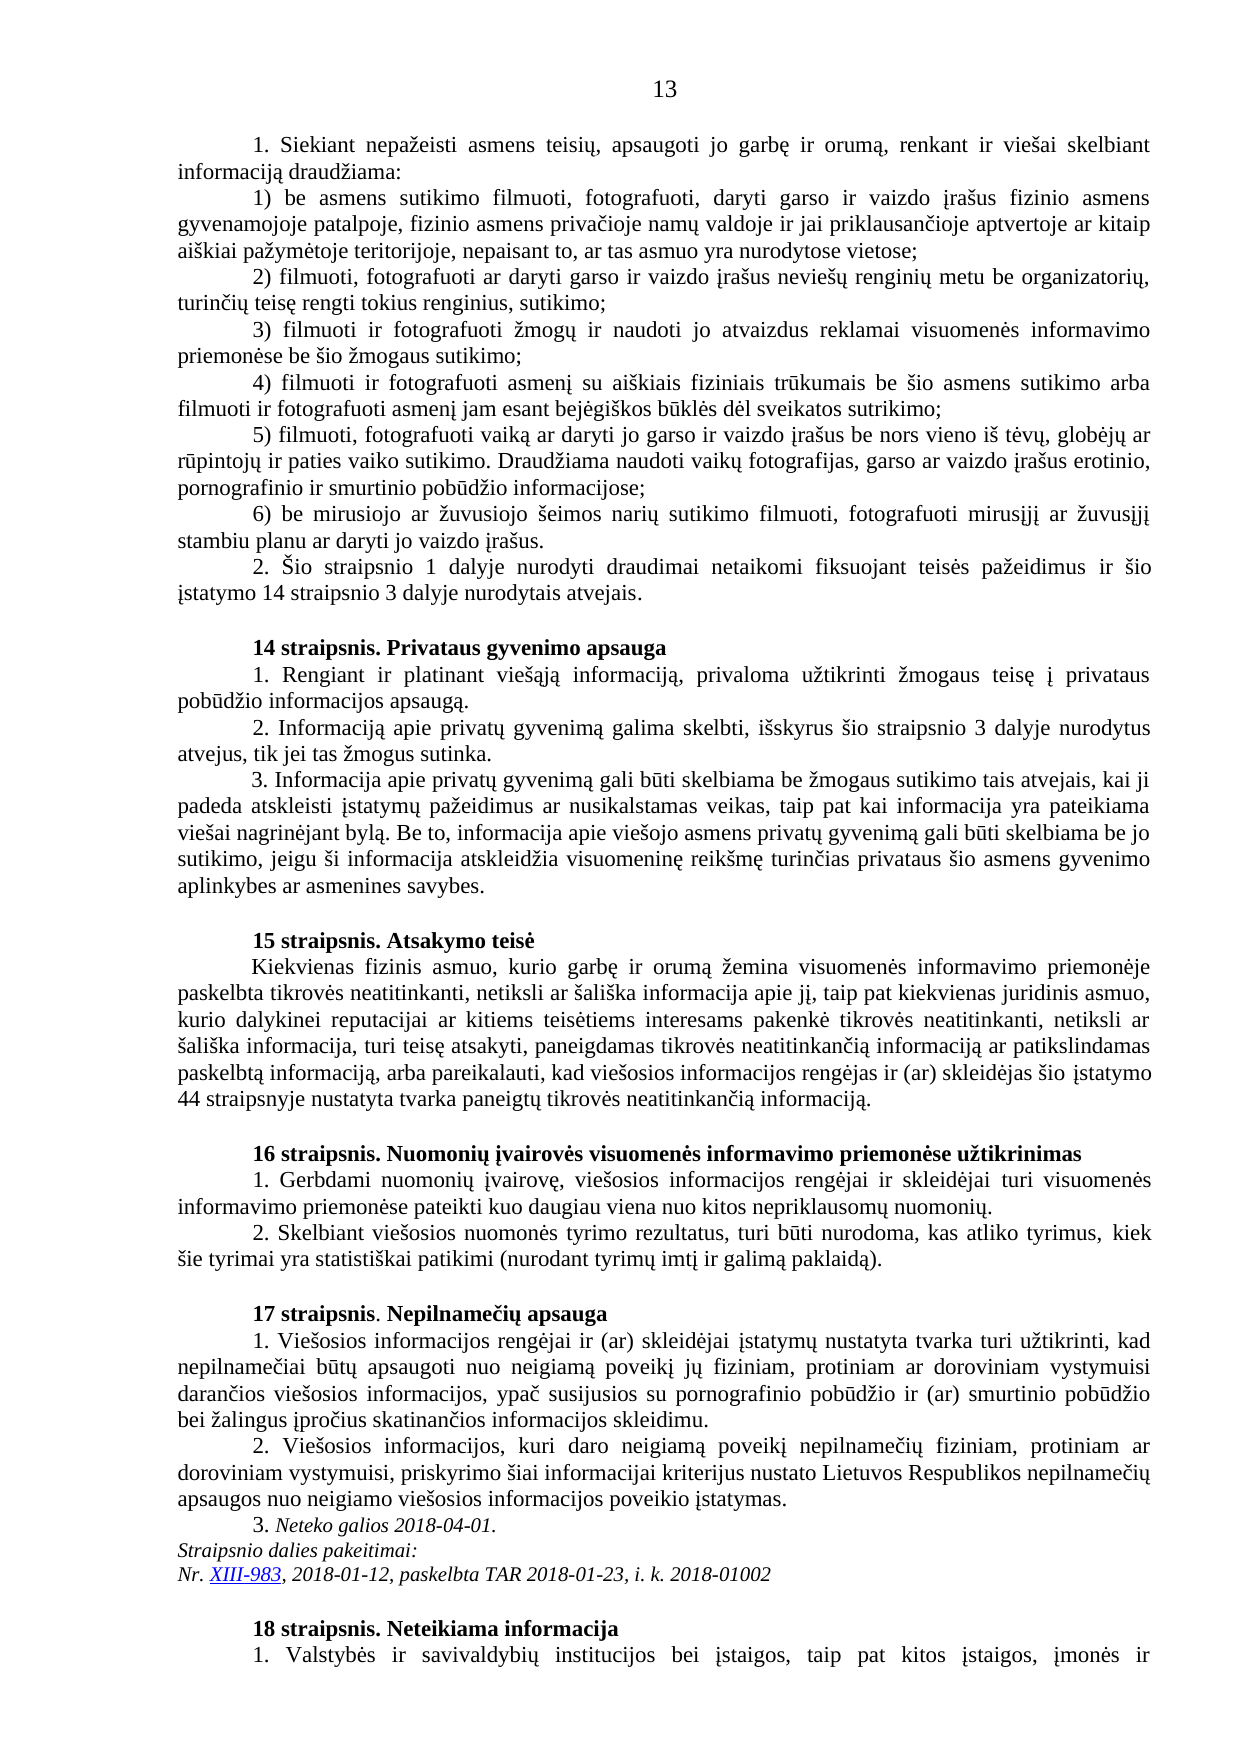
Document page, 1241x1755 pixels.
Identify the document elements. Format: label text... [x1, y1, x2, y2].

text 1. Gerbdami nuomonių įvairovę, viešosios informacijos rengėjai ir skleidėjai turi visuomenės informavimo priemonėse pateikti kuo daugiau viena nuo kitos nepriklausomų nuomonių. [177, 1166, 1152, 1219]
text 3. Neteko galios 2018-04-01. [177, 1511, 1152, 1538]
text 1) be asmens sutikimo filmuoti, fotografuoti, daryti garso ir vaizdo įrašus fizinio asmens gyvenamojoje patalpoje, fizinio asmens privačioje namų valdoje ir jai priklausančioje aptvertoje ar kitaip aiškiai pažymėtoje teritorijoje, nepaisant to, ar tas asmuo yra nurodytose vietose; [177, 184, 1152, 263]
text 15 straipsnis. Atsakymo teisė [177, 927, 1152, 953]
text 16 straipsnis. Nuomonių įvairovės visuomenės informavimo priemonėse užtikrinimas [252, 1140, 1152, 1166]
text 2. Skelbiant viešosios nuomonės tyrimo rezultatus, turi būti nurodoma, kas atliko tyrimus, kiek šie tyrimai yra statistiškai patikimi (nurodant tyrimų imtį ir galimą paklaidą). [177, 1219, 1152, 1272]
text 18 straipsnis. Neteikiama informacija [177, 1614, 1152, 1641]
text 1. Siekiant nepažeisti asmens teisių, apsaugoti jo garbę ir orumą, renkant ir viešai skelbiant informaciją draudžiama: [177, 131, 1152, 184]
text 1. Viešosios informacijos rengėjai ir (ar) skleidėjai įstatymų nustatyta tvarka turi užtikrinti, kad nepilnamečiai būtų apsaugoti nuo neigiamą poveikį jų fiziniam, protiniam ar doroviniam vystymuisi darančios viešosios informacijos, ypač susijusios su pornografinio pobūdžio ir (ar) smurtinio pobūdžio bei žalingus įpročius skatinančios informacijos skleidimu. [177, 1327, 1152, 1432]
text 2. Viešosios informacijos, kuri daro neigiamą poveikį nepilnamečių fiziniam, protiniam ar doroviniam vystymuisi, priskyrimo šiai informacijai kriterijus nustato Lietuvos Respublikos nepilnamečių apsaugos nuo neigiamo viešosios informacijos poveikio įstatymas. [177, 1432, 1152, 1511]
text 1. Rengiant ir platinant viešąją informaciją, privaloma užtikrinti žmogaus teisę į privataus pobūdžio informacijos apsaugą. [177, 661, 1152, 713]
text 2. Šio straipsnio 1 dalyje nurodyti draudimai netaikomi fiksuojant teisės pažeidimus ir šio įstatymo 14 straipsnio 3 dalyje nurodytais atvejais. [177, 553, 1152, 606]
text Nr. XIII-983, 2018-01-12, paskelbta TAR 2018-01-23, i. k. 2018-01002 [177, 1562, 1152, 1586]
text 4) filmuoti ir fotografuoti asmenį su aiškiais fiziniais trūkumais be šio asmens sutikimo arba filmuoti ir fotografuoti asmenį jam esant bejėgiškos būklės dėl sveikatos sutrikimo; [177, 368, 1152, 421]
text 2) filmuoti, fotografuoti ar daryti garso ir vaizdo įrašus neviešų renginių metu be organizatorių, turinčių teisę rengti tokius renginius, sutikimo; [177, 263, 1152, 316]
text 2. Informaciją apie privatų gyvenimą galima skelbti, išskyrus šio straipsnio 3 dalyje nurodytus atvejus, tik jei tas žmogus sutinka. [177, 713, 1152, 766]
text 1. Valstybės ir savivaldybių institucijos bei įstaigos, taip pat kitos įstaigos, įmonės ir [177, 1641, 1152, 1667]
text 17 straipsnis. Nepilnamečių apsauga [177, 1301, 1152, 1327]
text 5) filmuoti, fotografuoti vaiką ar daryti jo garso ir vaizdo įrašus be nors vieno iš tėvų, globėjų ar rūpintojų ir paties vaiko sutikimo. Draudžiama naudoti vaikų fotografijas, garso ar vaizdo įrašus erotinio, pornografinio ir smurtinio pobūdžio informacijose; [177, 421, 1152, 500]
text Kiekvienas fizinis asmuo, kurio garbę ir orumą žemina visuomenės informavimo priemonėje paskelbta tikrovės neatitinkanti, netiksli ar šališka informacija apie jį, taip pat kiekvienas juridinis asmuo, kurio dalykinei reputacijai ar kitiems teisėtiems interesams pakenkė tikrovės neatitinkanti, netiksli ar šališka informacija, turi teisę atsakyti, paneigdamas tikrovės neatitinkančią informaciją ar patikslindamas paskelbtą informaciją, arba pareikalauti, kad viešosios informacijos rengėjas ir (ar) skleidėjas šio įstatymo 44 straipsnyje nustatyta tvarka paneigtų tikrovės neatitinkančią informaciją. [177, 953, 1152, 1111]
text 6) be mirusiojo ar žuvusiojo šeimos narių sutikimo filmuoti, fotografuoti mirusįjį ar žuvusįjį stambiu planu ar daryti jo vaizdo įrašus. [177, 500, 1152, 553]
text 3. Informacija apie privatų gyvenimą gali būti skelbiama be žmogaus sutikimo tais atvejais, kai ji padeda atskleisti įstatymų pažeidimus ar nusikalstamas veikas, taip pat kai informacija yra pateikiama viešai nagrinėjant bylą. Be to, informacija apie viešojo asmens privatų gyvenimą gali būti skelbiama be jo sutikimo, jeigu ši informacija atskleidžia visuomeninę reikšmę turinčias privataus šio asmens gyvenimo aplinkybes ar asmenines savybes. [177, 766, 1152, 898]
text 3) filmuoti ir fotografuoti žmogų ir naudoti jo atvaizdus reklamai visuomenės informavimo priemonėse be šio žmogaus sutikimo; [177, 316, 1152, 368]
text 14 straipsnis. Privataus gyvenimo apsauga [177, 634, 1152, 661]
text Straipsnio dalies pakeitimai: [177, 1538, 1152, 1562]
